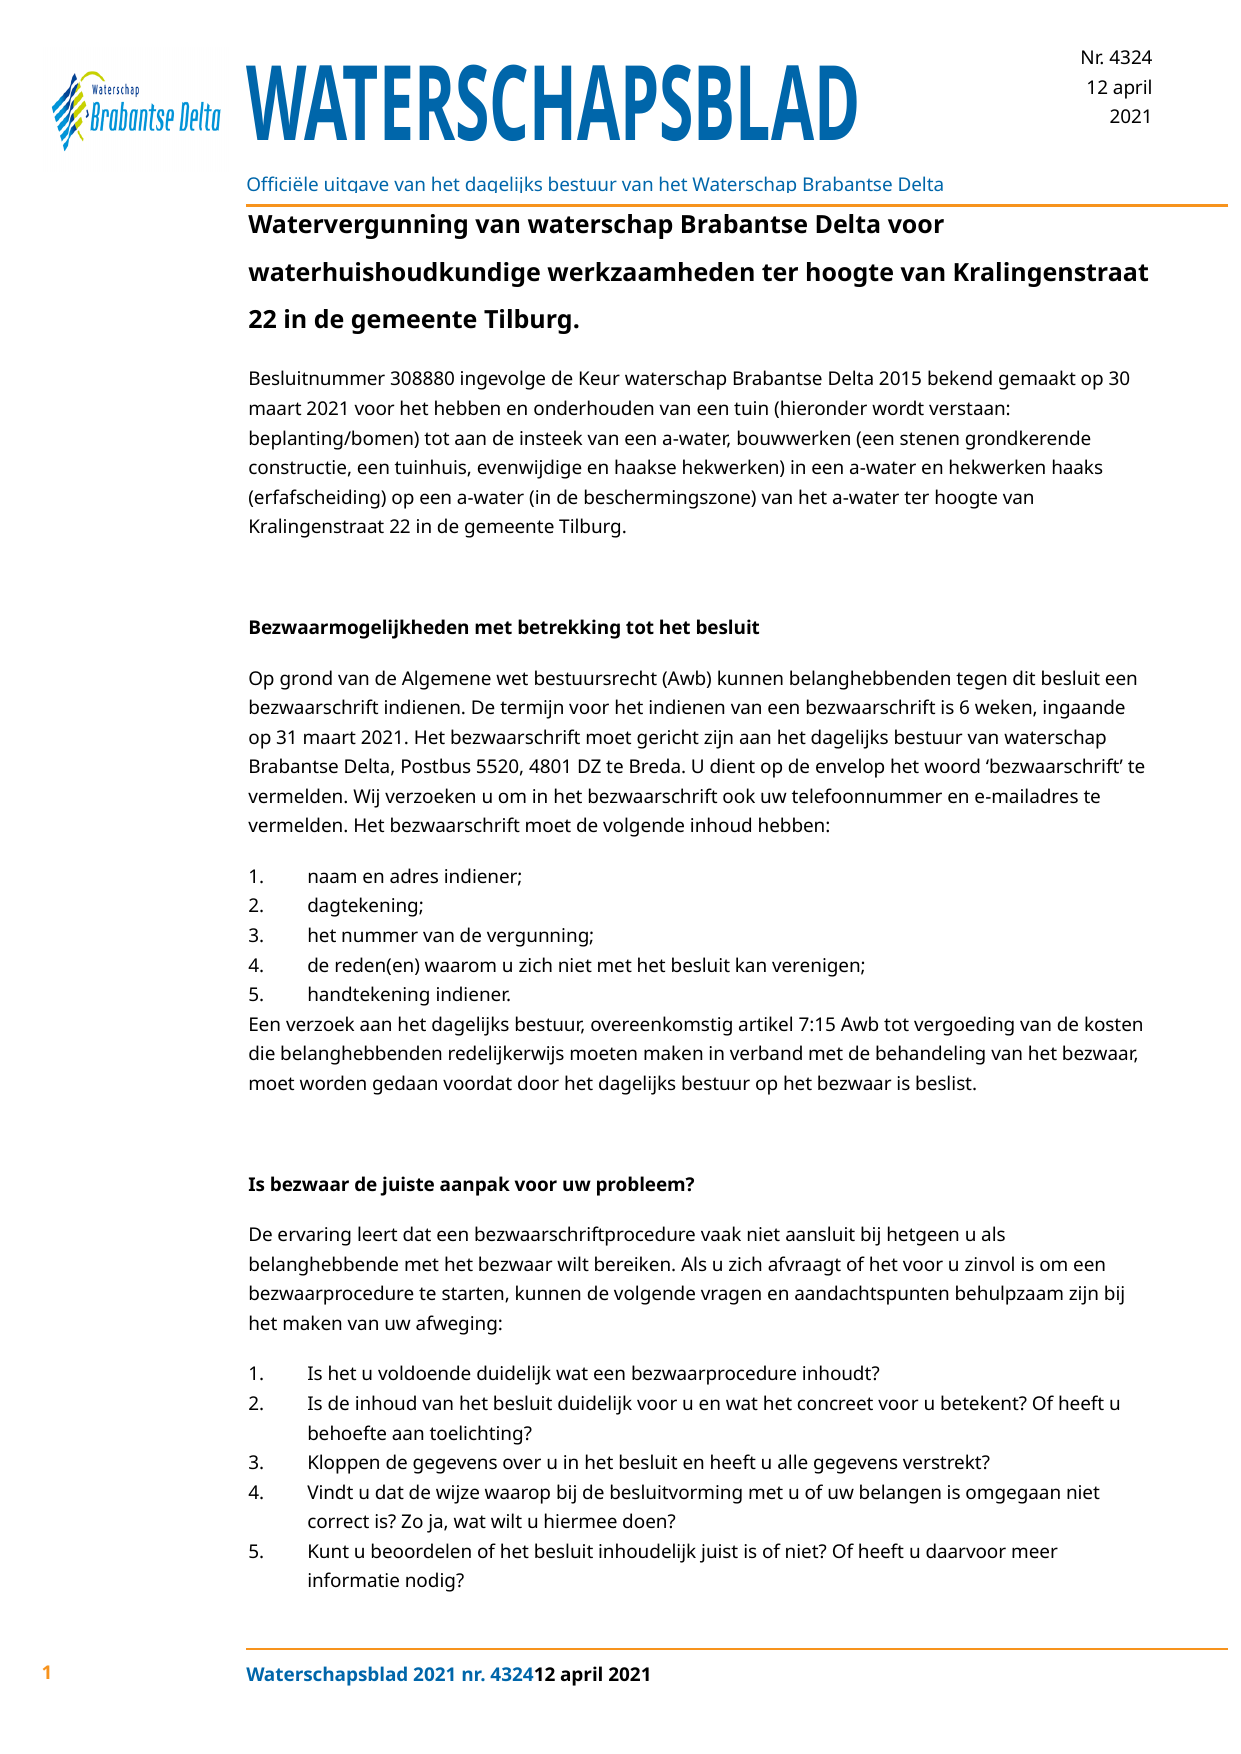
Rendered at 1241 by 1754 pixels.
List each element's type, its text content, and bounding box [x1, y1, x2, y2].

list Kunt u beoordelen of het besluit inhoudelijk juist is of niet? Of heeft u daarvoor meer informatie nodig? [248, 1538, 1152, 1593]
list het nummer van de vergunning; [248, 922, 1152, 948]
list de reden(en) waarom u zich niet met het besluit kan verenigen; [248, 952, 1152, 977]
list naam en adres indiener; [248, 863, 1152, 889]
list Vindt u dat de wijze waarop bij de besluitvorming met u of uw belangen is omgegaan niet correct is? Zo ja, wat wilt u hiermee doen? [248, 1479, 1152, 1534]
list dagtekening; [248, 893, 1152, 918]
list Is het u voldoende duidelijk wat een bezwaarprocedure inhoudt? [248, 1361, 1152, 1386]
list Is de inhoud van het besluit duidelijk voor u en wat het concreet voor u betekent? Of heeft u behoefte aan toelichting? [248, 1390, 1152, 1445]
text Is bezwaar de juiste aanpak voor uw probleem? [248, 1171, 1152, 1197]
text Op grond van de Algemene wet bestuursrecht (Awb) kunnen belanghebbenden tegen dit besluit een bezwaarschrift indienen. De termijn voor het indienen van een bezwaarschrift is 6 weken, ingaande op 31 maart 2021. Het bezwaarschrift moet gericht zijn aan het dagelijks bestuur van waterschap Brabantse Delta, Postbus 5520, 4801 DZ te Breda. U dient op de envelop het woord ‘bezwaarschrift’ te vermelden. Wij verzoeken u om in het bezwaarschrift ook uw telefoonnummer en e‑mailadres te vermelden. Het bezwaarschrift moet de volgende inhoud hebben: [248, 665, 1152, 838]
text De ervaring leert dat een bezwaarschriftprocedure vaak niet aansluit bij hetgeen u als belanghebbende met het bezwaar wilt bereiken. Als u zich afvraagt of het voor u zinvol is om een bezwaarprocedure te starten, kunnen de volgende vragen en aandachtspunten behulpzaam zijn bij het maken van uw afweging: [248, 1221, 1152, 1336]
picture [41, 47, 231, 172]
text Besluitnummer 308880 ingevolge de Keur waterschap Brabantse Delta 2015 bekend gemaakt op 30 maart 2021 voor het hebben en onderhouden van een tuin (hieronder wordt verstaan: beplanting/bomen) tot aan de insteek van een a-water, bouwwerken (een stenen grondkerende constructie, een tuinhuis, evenwijdige en haakse hekwerken) in een a-water en hekwerken haaks (erfafscheiding) op een a-water (in de beschermingszone) van het a-water ter hoogte van Kralingenstraat 22 in de gemeente Tilburg. [248, 366, 1152, 539]
list Kloppen de gegevens over u in het besluit en heeft u alle gegevens verstrekt? [248, 1449, 1152, 1475]
text Watervergunning van waterschap Brabantse Delta voor waterhuishoudkundige werkzaamheden ter hoogte van Kralingenstraat 22 in de gemeente Tilburg. [248, 207, 1152, 336]
list handtekening indiener. [248, 981, 1152, 1007]
text Bezwaarmogelijkheden met betrekking tot het besluit [248, 614, 1152, 640]
text Een verzoek aan het dagelijks bestuur, overeenkomstig artikel 7:15 Awb tot vergoeding van de kosten die belanghebbenden redelijkerwijs moeten maken in verband met de behandeling van het bezwaar, moet worden gedaan voordat door het dagelijks bestuur op het bezwaar is beslist. [248, 1011, 1152, 1096]
